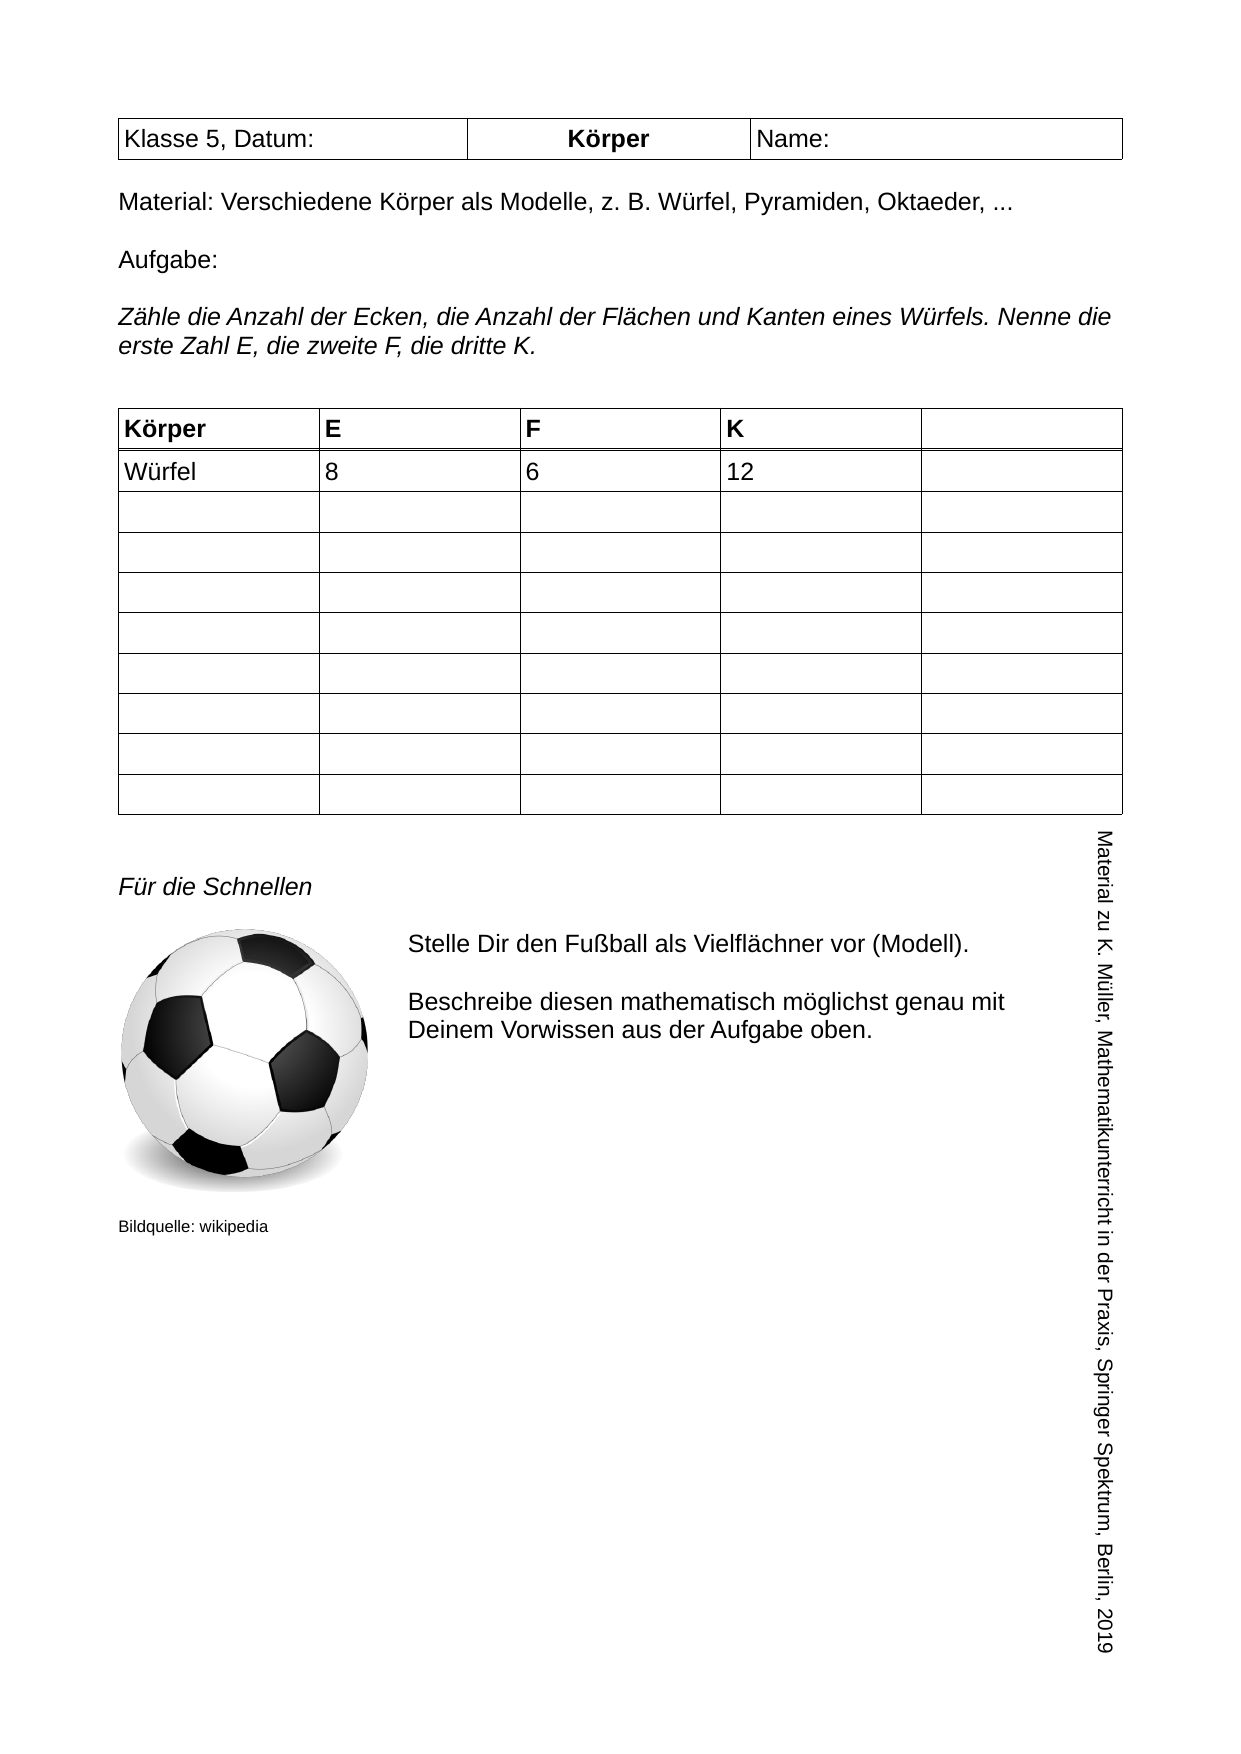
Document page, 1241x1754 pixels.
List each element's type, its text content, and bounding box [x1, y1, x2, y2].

table_cell [320, 533, 520, 572]
table_cell [521, 613, 720, 653]
table_cell [320, 613, 520, 653]
table_cell [721, 573, 921, 612]
table_cell [922, 613, 1122, 653]
table_cell [320, 573, 520, 612]
table_cell [922, 775, 1122, 814]
table_cell [521, 654, 720, 693]
table_cell [320, 492, 520, 532]
table_cell 6 [521, 451, 720, 491]
table_header F [521, 409, 720, 448]
table_cell [721, 654, 921, 693]
table_cell [521, 694, 720, 733]
table_cell [922, 654, 1122, 693]
table_cell [119, 492, 319, 532]
text Material: Verschiedene Körper als Modelle, z. B. Würfel, Pyramiden, Oktaeder, ... [118, 187, 1122, 216]
text Deinem Vorwissen aus der Aufgabe oben. [368, 1015, 1122, 1044]
table_header E [320, 409, 520, 448]
table_cell [320, 775, 520, 814]
text erste Zahl E, die zweite F, die dritte K. [118, 331, 1122, 360]
table_cell [922, 734, 1122, 773]
table_cell [721, 775, 921, 814]
text Für die Schnellen [118, 871, 1122, 900]
table_cell [119, 613, 319, 653]
table_cell [521, 734, 720, 773]
table_cell [922, 533, 1122, 572]
table_cell [721, 492, 921, 532]
text Stelle Dir den Fußball als Vielflächner vor (Modell). [368, 929, 1122, 958]
table_cell [521, 533, 720, 572]
table_cell [922, 573, 1122, 612]
table_cell [119, 734, 319, 773]
table_header Name: [751, 119, 1122, 158]
table_header Körper [119, 409, 319, 448]
table_cell [721, 734, 921, 773]
table_cell 8 [320, 451, 520, 491]
table_cell Würfel [119, 451, 319, 491]
table_cell [521, 573, 720, 612]
table_cell [119, 654, 319, 693]
table_header Klasse 5, Datum: [119, 119, 467, 158]
table_cell [320, 734, 520, 773]
table_cell [922, 492, 1122, 532]
table_cell [721, 613, 921, 653]
table_header Körper [468, 119, 750, 158]
text Beschreibe diesen mathematisch möglichst genau mit [368, 986, 1122, 1015]
table_cell [119, 573, 319, 612]
table_cell [721, 533, 921, 572]
table_cell [521, 775, 720, 814]
table_cell [119, 694, 319, 733]
text Zähle die Anzahl der Ecken, die Anzahl der Flächen und Kanten eines Würfels. Nenne die [118, 302, 1122, 331]
table_cell [521, 492, 720, 532]
table_header [922, 409, 1122, 448]
text Aufgabe: [118, 245, 1122, 273]
picture [121, 929, 368, 1192]
table_cell [119, 533, 319, 572]
table_cell 12 [721, 451, 921, 491]
table_cell [119, 775, 319, 814]
table_cell [320, 654, 520, 693]
table_cell [320, 694, 520, 733]
table_cell [922, 694, 1122, 733]
table_header K [721, 409, 921, 448]
table_cell [721, 694, 921, 733]
table_cell [922, 451, 1122, 491]
text Bildquelle: wikipedia [118, 1216, 1122, 1236]
